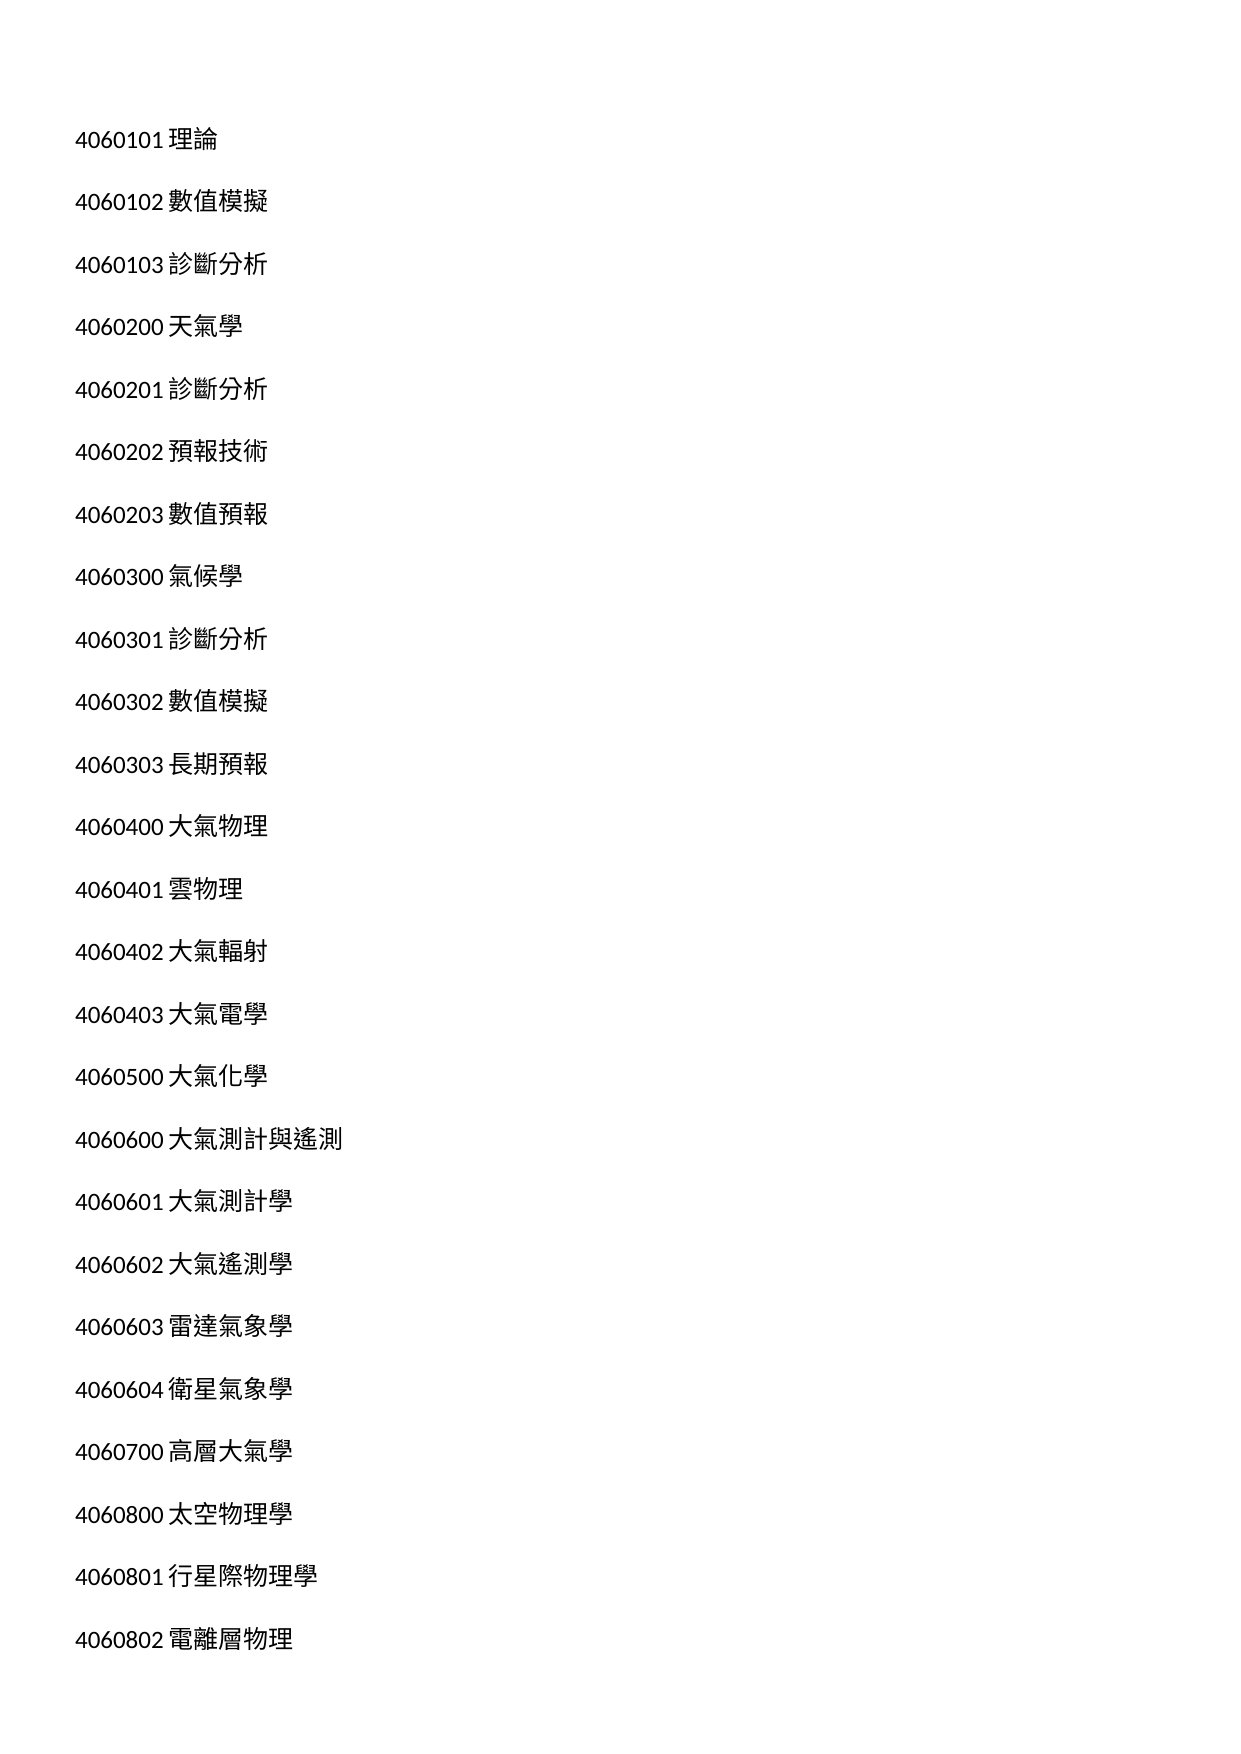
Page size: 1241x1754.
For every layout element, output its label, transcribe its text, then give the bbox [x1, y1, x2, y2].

text 4060700高層大氣學 [75, 1408, 1165, 1471]
text 4060301診斷分析 [75, 596, 1165, 658]
text 4060603雷達氣象學 [75, 1283, 1165, 1346]
text 4060600大氣測計與遙測 [75, 1096, 1165, 1158]
text 4060500大氣化學 [75, 1033, 1165, 1096]
text 4060402大氣輻射 [75, 908, 1165, 971]
text 4060101理論 [75, 96, 1165, 158]
text 4060801行星際物理學 [75, 1533, 1165, 1596]
text 4060300氣候學 [75, 533, 1165, 596]
text 4060203數值預報 [75, 471, 1165, 533]
text 4060202預報技術 [75, 408, 1165, 471]
text 4060102數值模擬 [75, 158, 1165, 221]
text 4060200天氣學 [75, 283, 1165, 346]
text 4060601大氣測計學 [75, 1158, 1165, 1221]
text 4060802電離層物理 [75, 1596, 1165, 1658]
text 4060103診斷分析 [75, 221, 1165, 283]
text 4060800太空物理學 [75, 1471, 1165, 1533]
text 4060604衛星氣象學 [75, 1346, 1165, 1408]
text 4060400大氣物理 [75, 783, 1165, 846]
text 4060302數值模擬 [75, 658, 1165, 721]
text 4060602大氣遙測學 [75, 1221, 1165, 1283]
text 4060401雲物理 [75, 846, 1165, 908]
text 4060403大氣電學 [75, 971, 1165, 1033]
text 4060303長期預報 [75, 721, 1165, 783]
text 4060201診斷分析 [75, 346, 1165, 408]
